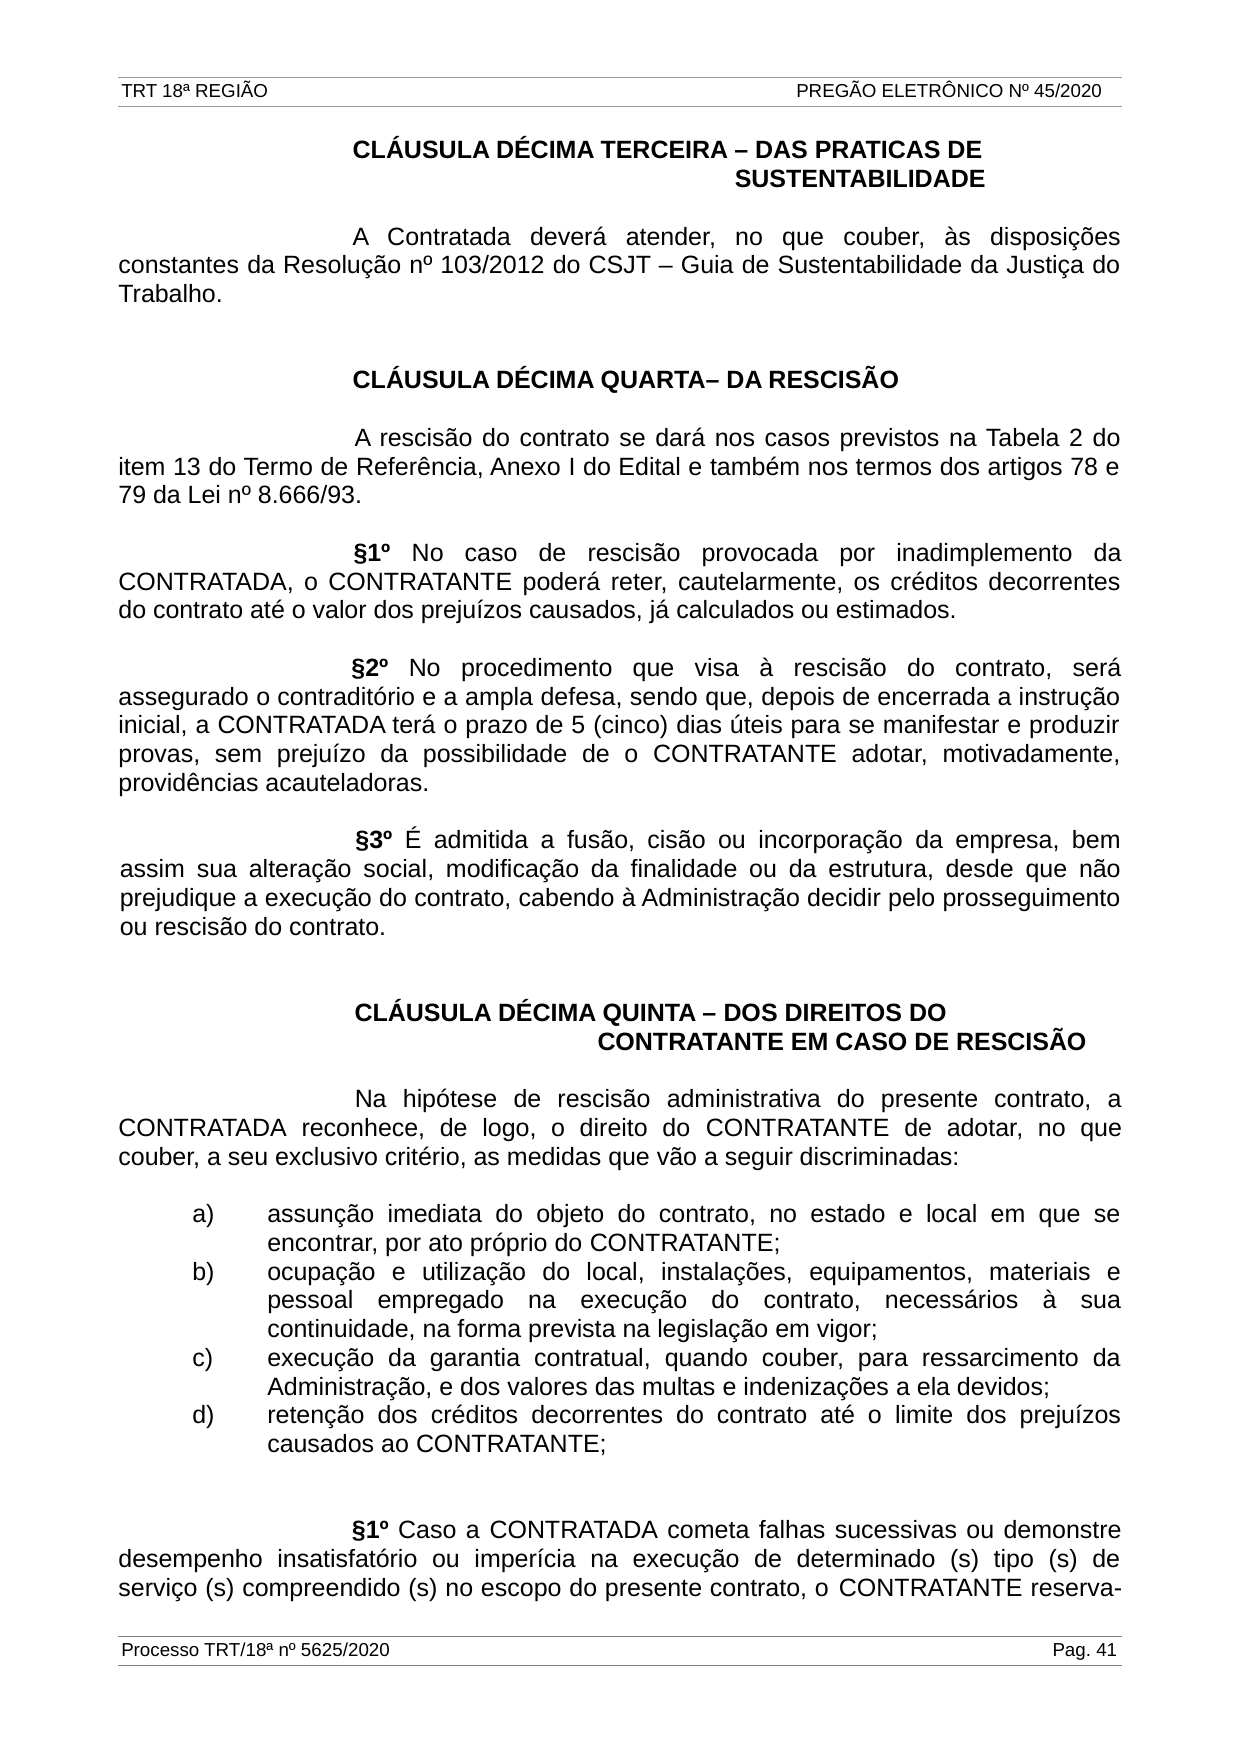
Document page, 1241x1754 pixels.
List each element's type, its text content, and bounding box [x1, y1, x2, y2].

text §1º Caso a CONTRATADA cometa falhas sucessivas ou demonstre desempenho insatisfatório ou imperícia na execução de determinado (s) tipo (s) de serviço (s) compreendido (s) no escopo do presente contrato, o CONTRATANTE reserva- [118, 1516, 1122, 1602]
text Na hipótese de rescisão administrativa do presente contrato, a CONTRATADA reconhece, de logo, o direito do CONTRATANTE de adotar, no que couber, a seu exclusivo critério, as medidas que vão a seguir discriminadas: [118, 1084, 1122, 1171]
text CONTRATANTE EM CASO DE RESCISÃO [354, 1027, 1122, 1056]
list retenção dos créditos decorrentes do contrato até o limite dos prejuízos causados ao CONTRATANTE; [192, 1401, 1122, 1458]
text §1º No caso de rescisão provocada por inadimplemento da CONTRATADA, o CONTRATANTE poderá reter, cautelarmente, os créditos decorrentes do contrato até o valor dos prejuízos causados, já calculados ou estimados. [118, 538, 1122, 624]
text CLÁUSULA DÉCIMA QUINTA – DOS DIREITOS DO [354, 998, 1122, 1027]
text CLÁUSULA DÉCIMA QUARTA– DA RESCISÃO [118, 366, 1122, 394]
text A rescisão do contrato se dará nos casos previstos na Tabela 2 do item 13 do Termo de Referência, Anexo I do Edital e também nos termos dos artigos 78 e 79 da Lei nº 8.666/93. [118, 423, 1122, 509]
text SUSTENTABILIDADE [118, 164, 1122, 193]
text §2º No procedimento que visa à rescisão do contrato, será assegurado o contraditório e a ampla defesa, sendo que, depois de encerrada a instrução inicial, a CONTRATADA terá o prazo de 5 (cinco) dias úteis para se manifestar e produzir provas, sem prejuízo da possibilidade de o CONTRATANTE adotar, motivadamente, providências acauteladoras. [118, 653, 1122, 797]
list execução da garantia contratual, quando couber, para ressarcimento da Administração, e dos valores das multas e indenizações a ela devidos; [192, 1343, 1122, 1401]
text CLÁUSULA DÉCIMA TERCEIRA – DAS PRATICAS DE [118, 136, 1122, 164]
text A Contratada deverá atender, no que couber, às disposições constantes da Resolução nº 103/2012 do CSJT – Guia de Sustentabilidade da Justiça do Trabalho. [118, 222, 1122, 308]
text §3º É admitida a fusão, cisão ou incorporação da empresa, bem assim sua alteração social, modificação da finalidade ou da estrutura, desde que não prejudique a execução do contrato, cabendo à Administração decidir pelo prosseguimento ou rescisão do contrato. [119, 826, 1122, 941]
list ocupação e utilização do local, instalações, equipamentos, materiais e pessoal empregado na execução do contrato, necessários à sua continuidade, na forma prevista na legislação em vigor; [192, 1257, 1122, 1343]
list assunção imediata do objeto do contrato, no estado e local em que se encontrar, por ato próprio do CONTRATANTE; [192, 1199, 1122, 1257]
